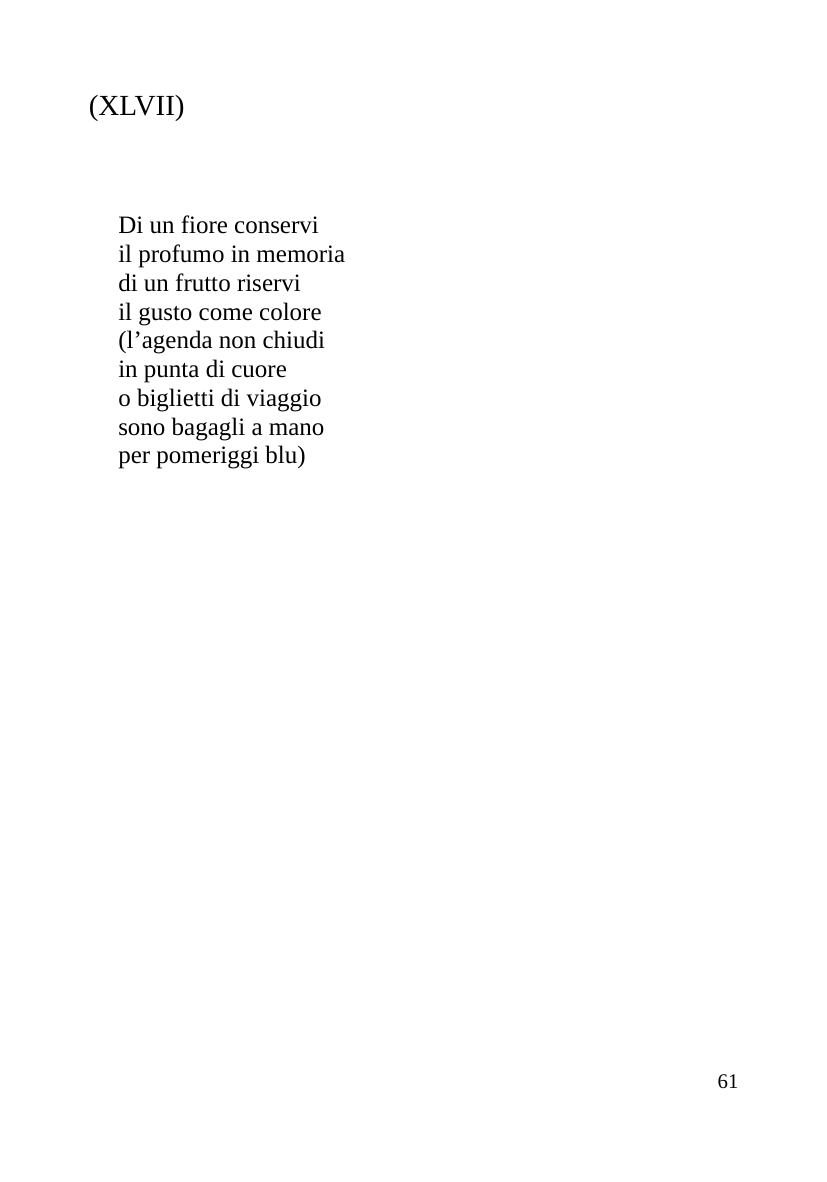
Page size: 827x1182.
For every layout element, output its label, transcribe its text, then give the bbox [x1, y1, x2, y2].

text in punta di cuore [118, 354, 738, 383]
text di un frutto riservi [118, 268, 738, 297]
subtitle (XLVII) [88, 88, 738, 122]
text sono bagagli a mano [118, 412, 738, 441]
text o biglietti di viaggio [118, 383, 738, 412]
text il gusto come colore [118, 297, 738, 326]
text il profumo in memoria [118, 239, 738, 268]
text (l’agenda non chiudi [118, 326, 738, 354]
text per pomeriggi blu) [118, 441, 738, 469]
text Di un fiore conservi [118, 211, 738, 239]
